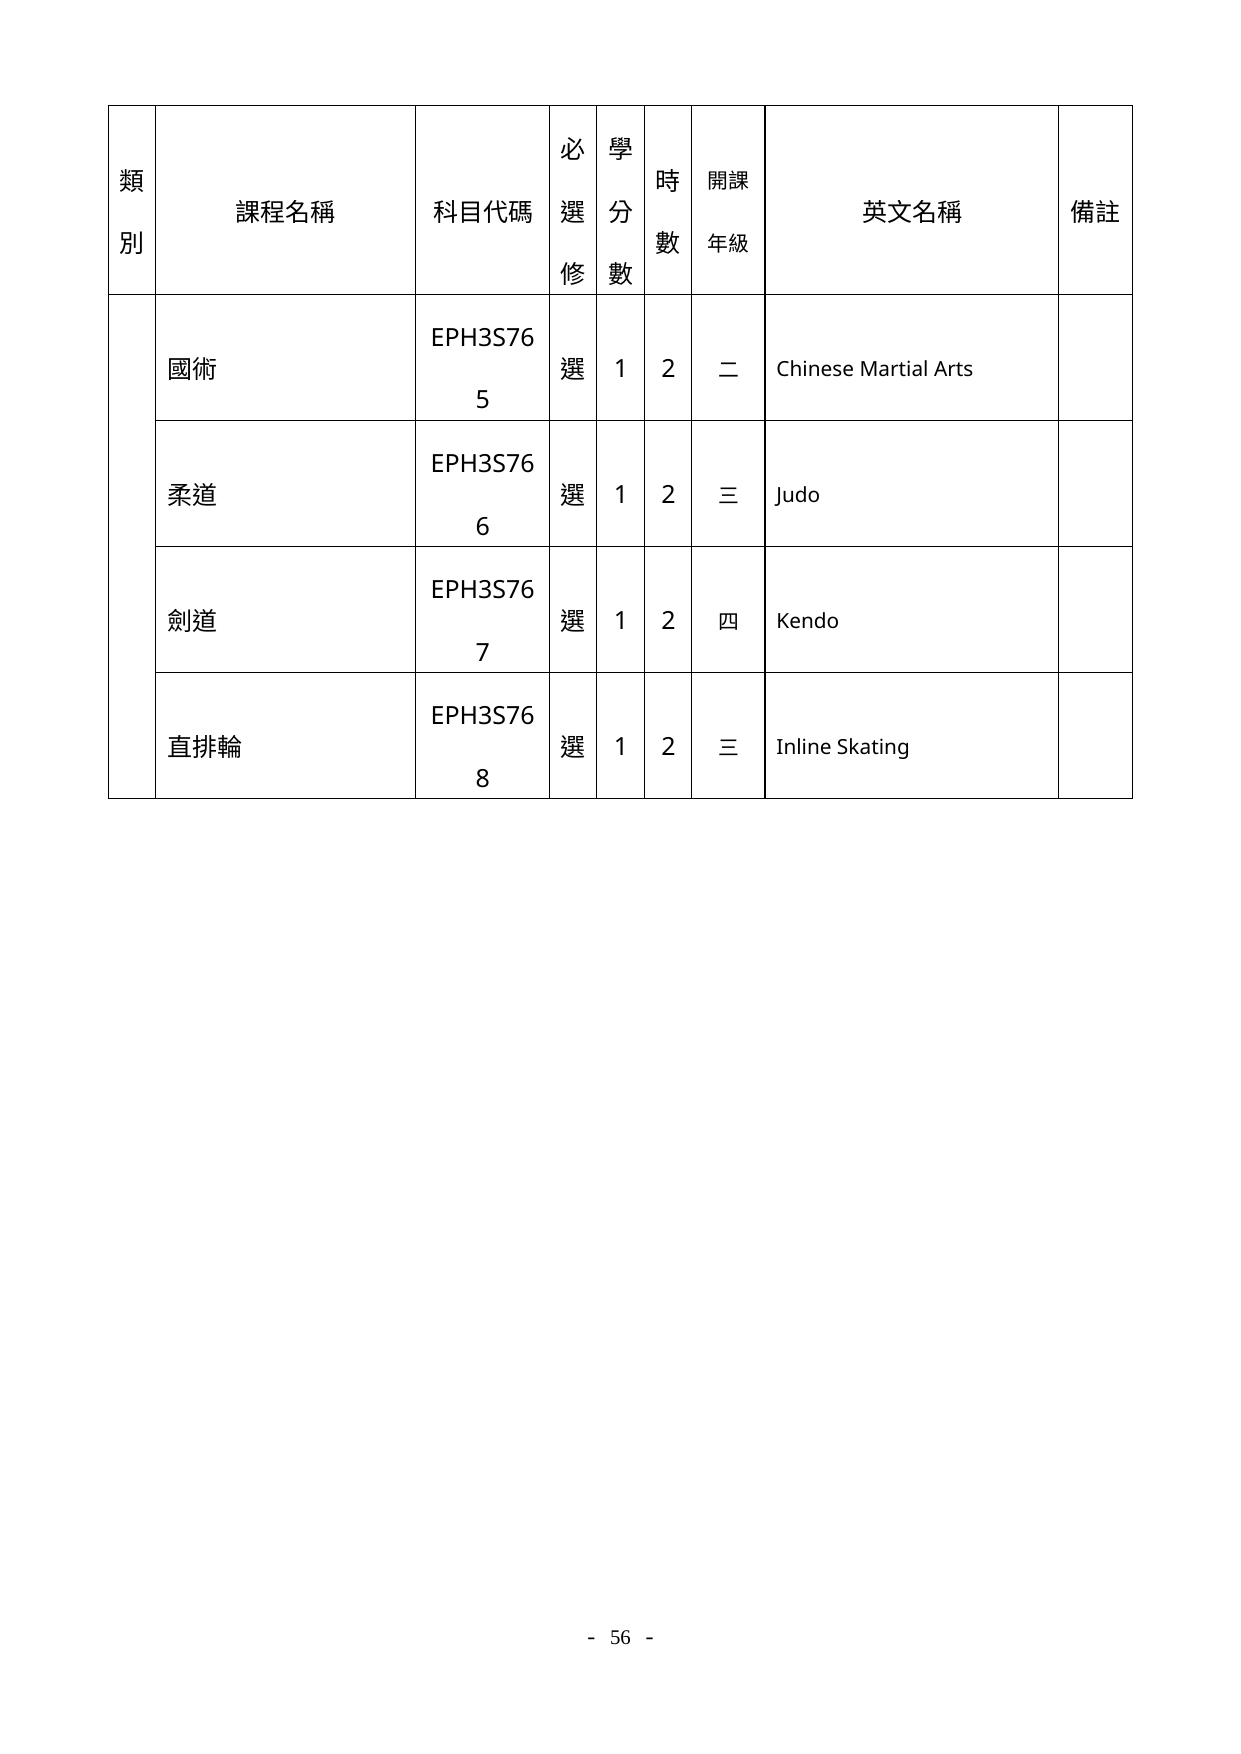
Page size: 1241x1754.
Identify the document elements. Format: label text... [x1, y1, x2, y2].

table_cell 四 [692, 547, 764, 672]
table_header 時數 [645, 106, 691, 294]
table_cell 選 [550, 421, 596, 546]
table_cell EPH3S768 [416, 673, 549, 798]
table_cell 二 [692, 295, 764, 420]
table_cell 1 [597, 547, 644, 672]
table_cell 三 [692, 421, 764, 546]
table_cell 選 [550, 673, 596, 798]
table_cell 1 [597, 295, 644, 420]
table_cell 選 [550, 295, 596, 420]
table_cell 2 [645, 421, 691, 546]
table_cell 2 [645, 547, 691, 672]
table_header 科目代碼 [416, 106, 549, 294]
table_cell [1059, 295, 1132, 420]
table_cell [109, 295, 155, 798]
table_cell 1 [597, 673, 644, 798]
table_cell 2 [645, 673, 691, 798]
table_cell [1059, 421, 1132, 546]
table_cell EPH3S766 [416, 421, 549, 546]
table_cell [1059, 673, 1132, 798]
table_cell 國術 [156, 295, 415, 420]
table_header 學分數 [597, 106, 644, 294]
table_cell 柔道 [156, 421, 415, 546]
table_cell 2 [645, 295, 691, 420]
table_cell Kendo [766, 547, 1058, 672]
table_cell Inline Skating [766, 673, 1058, 798]
table_cell 選 [550, 547, 596, 672]
table_header 英文名稱 [766, 106, 1058, 294]
table_cell 三 [692, 673, 764, 798]
table_header 開課 年級 [692, 106, 764, 294]
table_cell EPH3S765 [416, 295, 549, 420]
table_cell 劍道 [156, 547, 415, 672]
table_cell Chinese Martial Arts [766, 295, 1058, 420]
table_header 備註 [1059, 106, 1132, 294]
table_header 類 別 [109, 106, 155, 294]
table_cell [1059, 547, 1132, 672]
table_cell 1 [597, 421, 644, 546]
table_cell 直排輪 [156, 673, 415, 798]
table_header 必選修 [550, 106, 596, 294]
table_cell EPH3S767 [416, 547, 549, 672]
table_cell Judo [766, 421, 1058, 546]
table_header 課程名稱 [156, 106, 415, 294]
